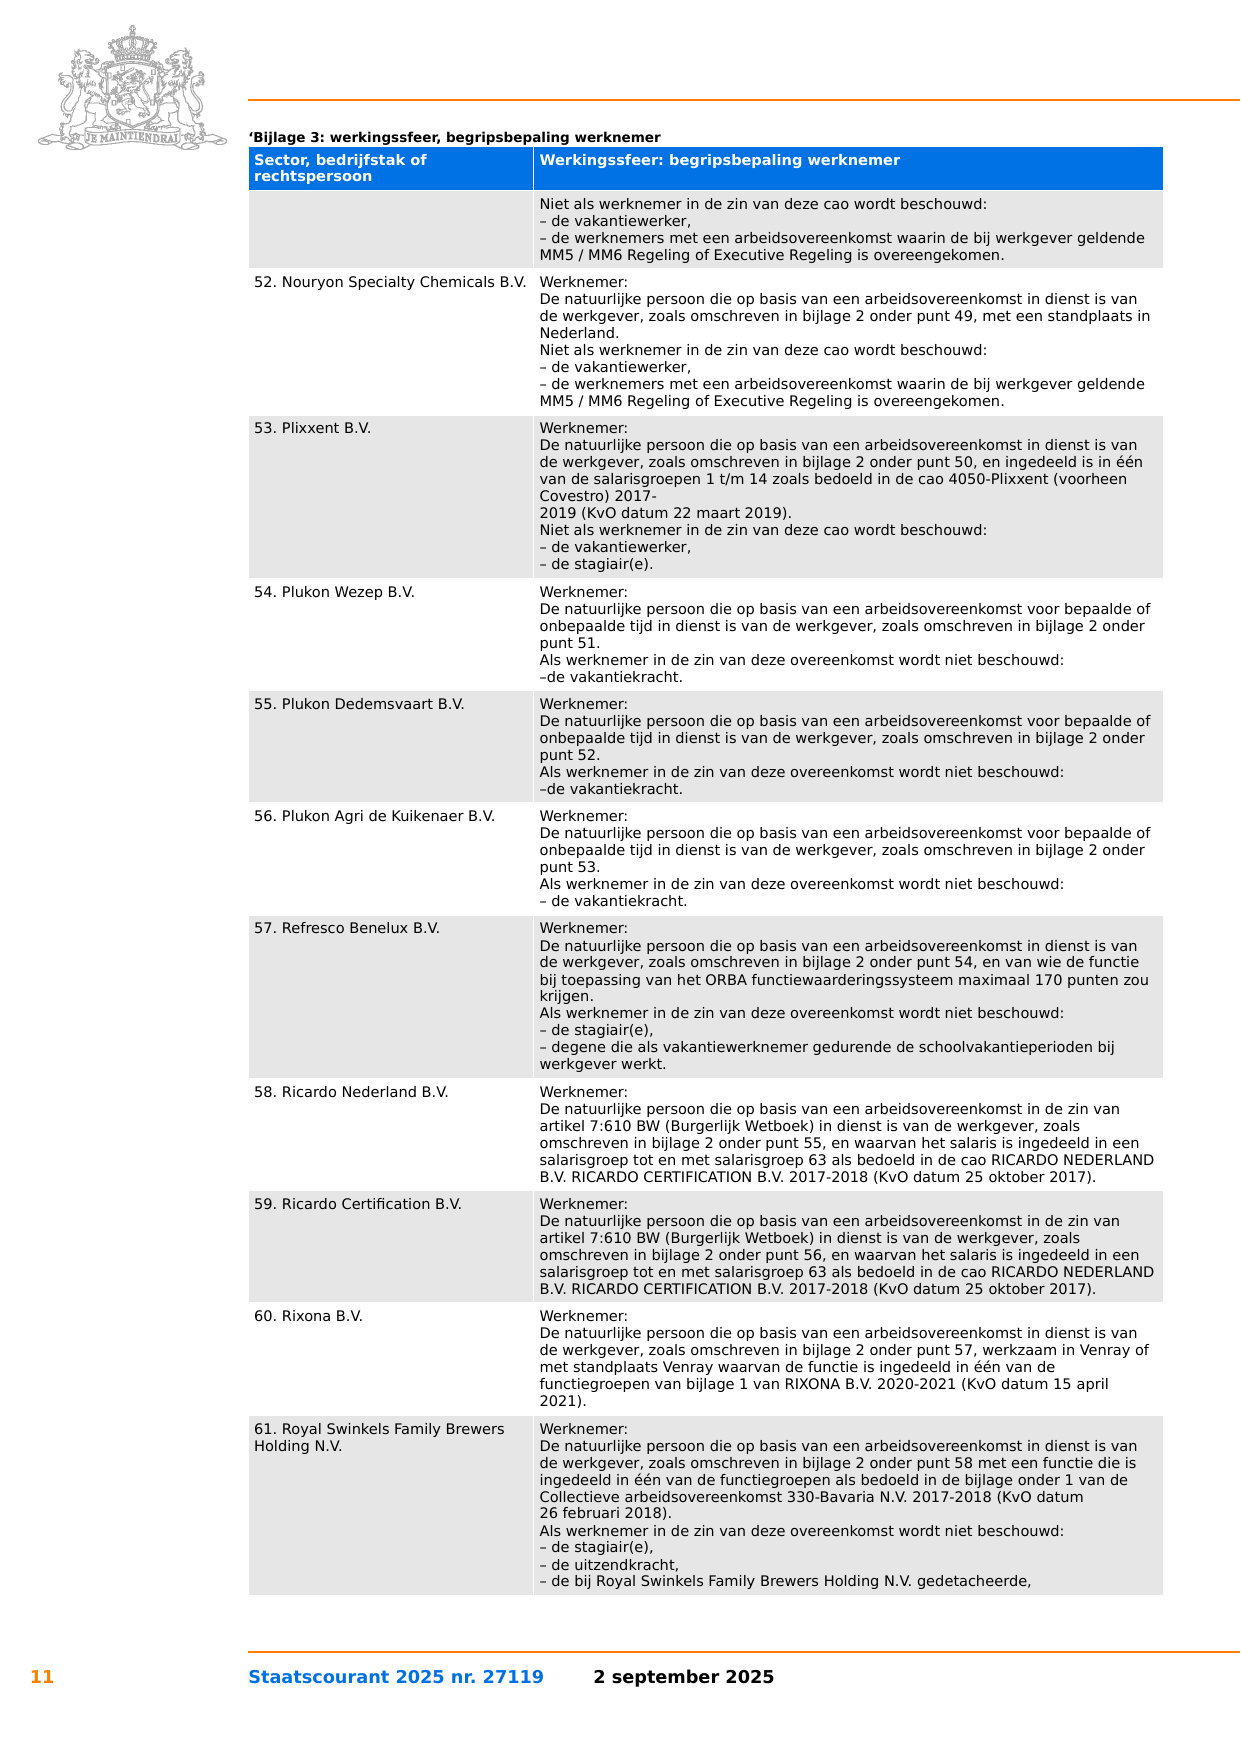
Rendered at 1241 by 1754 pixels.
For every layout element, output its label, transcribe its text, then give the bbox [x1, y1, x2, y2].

table_cell 58. Ricardo Nederland B.V. [249, 1079, 533, 1190]
table_cell 55. Plukon Dedemsvaart B.V. [249, 691, 533, 802]
table_cell Werknemer: De natuurlijke persoon die op basis van een arbeidsovereenkomst in de zin van artikel 7:610 BW (Burgerlijk Wetboek) in dienst is van de werkgever, zoals omschreven in bijlage 2 onder punt 56, en waarvan het salaris is ingedeeld in een salarisgroep tot en met salarisgroep 63 als bedoeld in de cao RICARDO NEDERLAND B.V. RICARDO CERTIFICATION B.V. 2017-2018 (KvO datum 25 oktober 2017). [534, 1191, 1163, 1302]
table_cell 61. Royal Swinkels Family Brewers Holding N.V. [249, 1416, 533, 1595]
table_cell Werknemer: De natuurlijke persoon die op basis van een arbeidsovereenkomst voor bepaalde of onbepaalde tijd in dienst is van de werkgever, zoals omschreven in bijlage 2 onder punt 53. Als werknemer in de zin van deze overeenkomst wordt niet beschouwd: – de vakantiekracht. [534, 804, 1163, 915]
table_cell Werknemer: De natuurlijke persoon die op basis van een arbeidsovereenkomst in dienst is van de werkgever, zoals omschreven in bijlage 2 onder punt 54, en van wie de functie bij toepassing van het ORBA functiewaarderingssysteem maximaal 170 punten zou krijgen. Als werknemer in de zin van deze overeenkomst wordt niet beschouwd: – de stagiair(e), – degene die als vakantiewerknemer gedurende de schoolvakantieperioden bij werkgever werkt. [534, 916, 1163, 1078]
table_cell Werknemer: De natuurlijke persoon die op basis van een arbeidsovereenkomst voor bepaalde of onbepaalde tijd in dienst is van de werkgever, zoals omschreven in bijlage 2 onder punt 51. Als werknemer in de zin van deze overeenkomst wordt niet beschouwd: –de vakantiekracht. [534, 579, 1163, 690]
table_cell 57. Refresco Benelux B.V. [249, 916, 533, 1078]
table_cell Sector, bedrijfstak of rechtspersoon [249, 147, 533, 190]
table_cell Werknemer: De natuurlijke persoon die op basis van een arbeidsovereenkomst in dienst is van de werkgever, zoals omschreven in bijlage 2 onder punt 50, en ingedeeld is in één van de salarisgroepen 1 t/m 14 zoals bedoeld in de cao 4050-Plixxent (voorheen Covestro) 2017- 2019 (KvO datum 22 maart 2019). Niet als werknemer in de zin van deze cao wordt beschouwd: – de vakantiewerker, – de stagiair(e). [534, 416, 1163, 578]
table_cell Werknemer: De natuurlijke persoon die op basis van een arbeidsovereenkomst in dienst is van de werkgever, zoals omschreven in bijlage 2 onder punt 58 met een functie die is ingedeeld in één van de functiegroepen als bedoeld in de bijlage onder 1 van de Collectieve arbeidsovereenkomst 330-Bavaria N.V. 2017-2018 (KvO datum 26 februari 2018). Als werknemer in de zin van deze overeenkomst wordt niet beschouwd: – de stagiair(e), – de uitzendkracht, – de bij Royal Swinkels Family Brewers Holding N.V. gedetacheerde, [534, 1416, 1163, 1595]
table_cell [249, 191, 533, 268]
table_cell 52. Nouryon Specialty Chemicals B.V. [249, 269, 533, 414]
table_cell 53. Plixxent B.V. [249, 416, 533, 578]
table_cell 54. Plukon Wezep B.V. [249, 579, 533, 690]
table_cell Werknemer: De natuurlijke persoon die op basis van een arbeidsovereenkomst voor bepaalde of onbepaalde tijd in dienst is van de werkgever, zoals omschreven in bijlage 2 onder punt 52. Als werknemer in de zin van deze overeenkomst wordt niet beschouwd: –de vakantiekracht. [534, 691, 1163, 802]
picture [38, 25, 227, 150]
table_cell Werknemer: De natuurlijke persoon die op basis van een arbeidsovereenkomst in dienst is van de werkgever, zoals omschreven in bijlage 2 onder punt 49, met een standplaats in Nederland. Niet als werknemer in de zin van deze cao wordt beschouwd: – de vakantiewerker, – de werknemers met een arbeidsovereenkomst waarin de bij werkgever geldende MM5 / MM6 Regeling of Executive Regeling is overeengekomen. [534, 269, 1163, 414]
table_cell Niet als werknemer in de zin van deze cao wordt beschouwd: – de vakantiewerker, – de werknemers met een arbeidsovereenkomst waarin de bij werkgever geldende MM5 / MM6 Regeling of Executive Regeling is overeengekomen. [534, 191, 1163, 268]
table_cell 56. Plukon Agri de Kuikenaer B.V. [249, 804, 533, 915]
table_header ‘Bijlage 3: werkingssfeer, begripsbepaling werknemer [248, 130, 1163, 146]
table_cell Werkingssfeer: begripsbepaling werknemer [534, 147, 1163, 190]
table_cell 60. Rixona B.V. [249, 1304, 533, 1415]
table_cell Werknemer: De natuurlijke persoon die op basis van een arbeidsovereenkomst in dienst is van de werkgever, zoals omschreven in bijlage 2 onder punt 57, werkzaam in Venray of met standplaats Venray waarvan de functie is ingedeeld in één van de functiegroepen van bijlage 1 van RIXONA B.V. 2020-2021 (KvO datum 15 april 2021). [534, 1304, 1163, 1415]
table_cell 59. Ricardo Certification B.V. [249, 1191, 533, 1302]
table_cell Werknemer: De natuurlijke persoon die op basis van een arbeidsovereenkomst in de zin van artikel 7:610 BW (Burgerlijk Wetboek) in dienst is van de werkgever, zoals omschreven in bijlage 2 onder punt 55, en waarvan het salaris is ingedeeld in een salarisgroep tot en met salarisgroep 63 als bedoeld in de cao RICARDO NEDERLAND B.V. RICARDO CERTIFICATION B.V. 2017-2018 (KvO datum 25 oktober 2017). [534, 1079, 1163, 1190]
